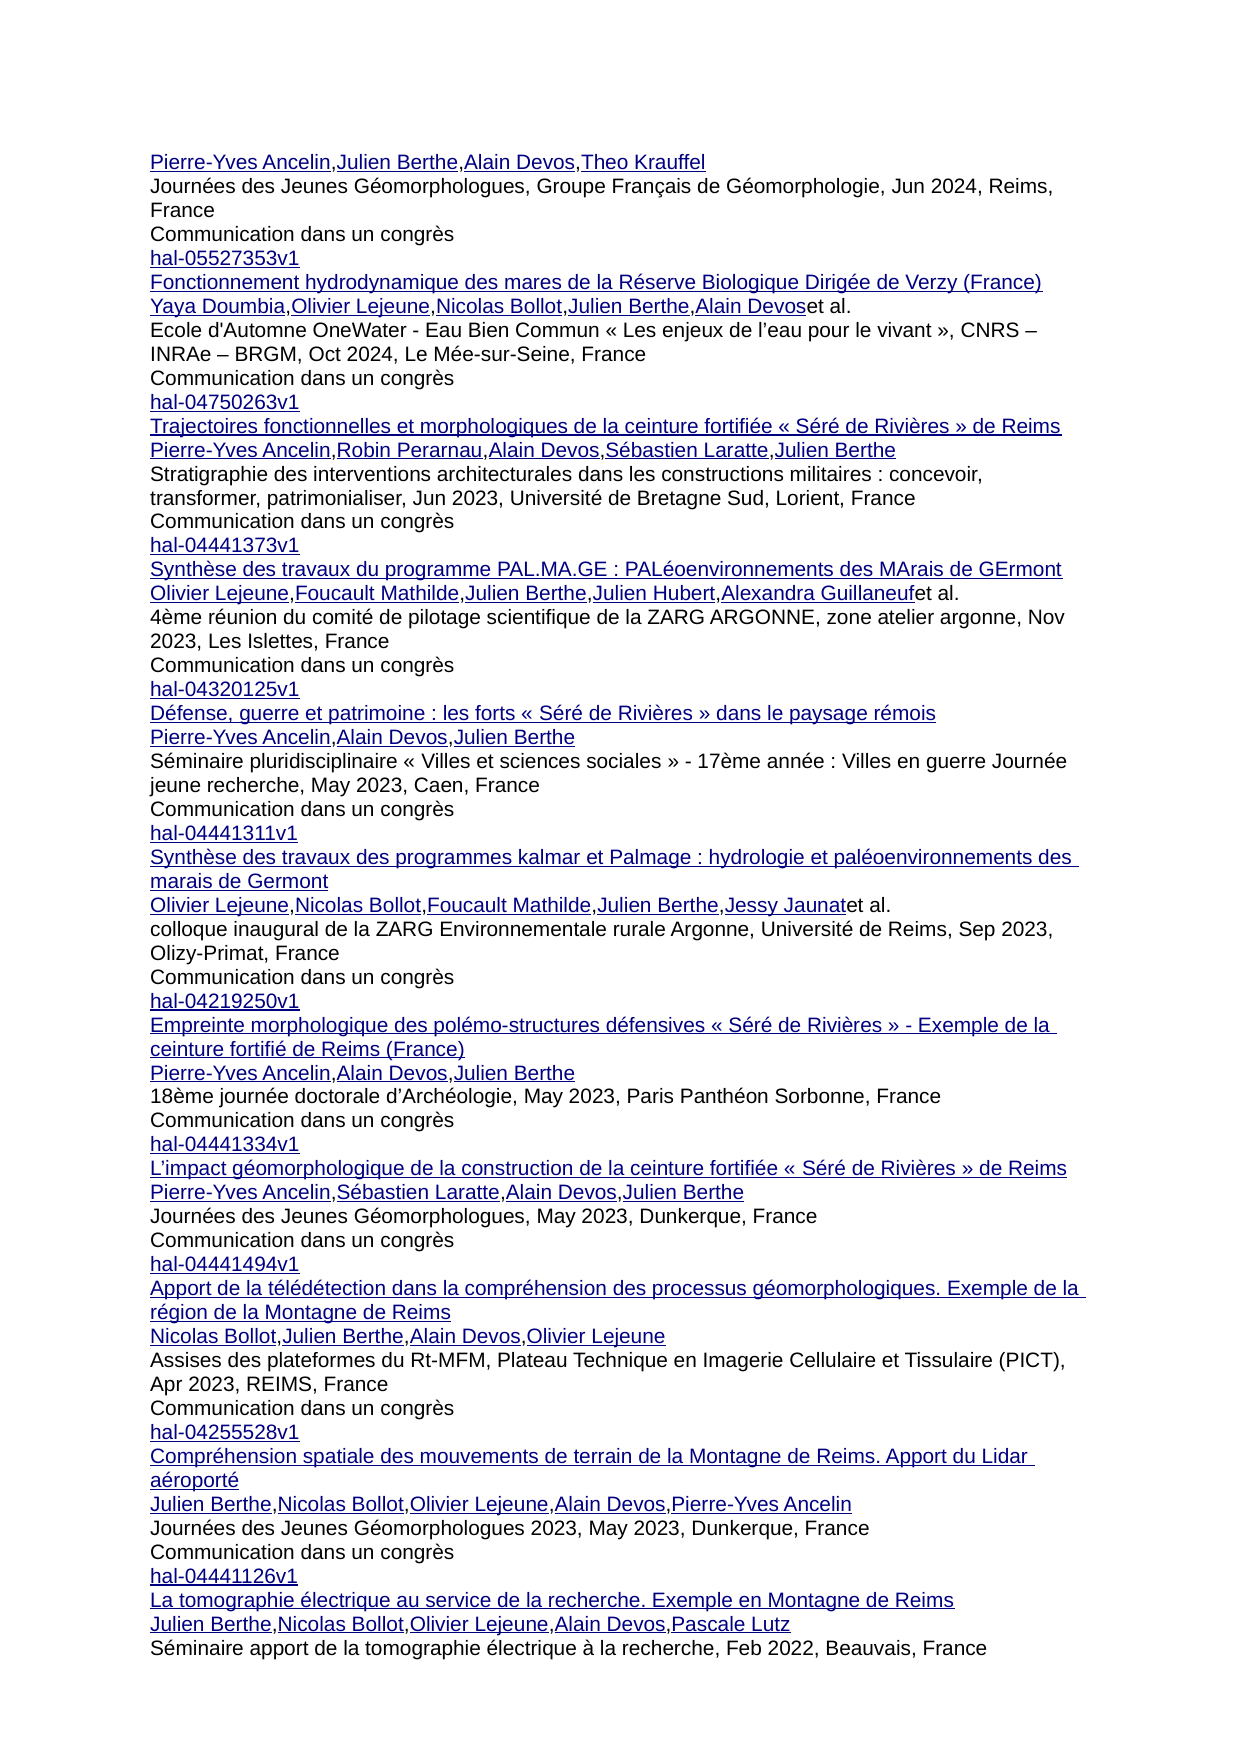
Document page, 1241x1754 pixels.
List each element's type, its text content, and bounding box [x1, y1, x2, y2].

table_cell L’impact géomorphologique de la construction de la ceinture fortifiée « Séré de Rivières » de Reims Pierre-Yves Ancelin,Sébastien Laratte,Alain Devos,Julien Berthe Journées des Jeunes Géomorphologues, May 2023, Dunkerque, France Communication dans un congrès hal-04441494v1 [150, 1156, 1090, 1276]
table_cell Apport de la télédétection dans la compréhension des processus géomorphologiques. Exemple de la région de la Montagne de Reims Nicolas Bollot,Julien Berthe,Alain Devos,Olivier Lejeune Assises des plateformes du Rt-MFM, Plateau Technique en Imagerie Cellulaire et Tissulaire (PICT), Apr 2023, REIMS, France Communication dans un congrès hal-04255528v1 [150, 1276, 1090, 1444]
table_cell Empreinte morphologique des polémo-structures défensives « Séré de Rivières » - Exemple de la ceinture fortifié de Reims (France) Pierre-Yves Ancelin,Alain Devos,Julien Berthe 18ème journée doctorale d’Archéologie, May 2023, Paris Panthéon Sorbonne, France Communication dans un congrès hal-04441334v1 [150, 1013, 1090, 1156]
table_cell Pierre-Yves Ancelin,Julien Berthe,Alain Devos,Theo Krauffel Journées des Jeunes Géomorphologues, Groupe Français de Géomorphologie, Jun 2024, Reims, France Communication dans un congrès hal-05527353v1 [150, 150, 1090, 270]
table_cell Synthèse des travaux du programme PAL.MA.GE : PALéoenvironnements des MArais de GErmont Olivier Lejeune,Foucault Mathilde,Julien Berthe,Julien Hubert,Alexandra Guillaneufet al. 4ème réunion du comité de pilotage scientifique de la ZARG ARGONNE, zone atelier argonne, Nov 2023, Les Islettes, France Communication dans un congrès hal-04320125v1 [150, 557, 1090, 701]
table_cell Synthèse des travaux des programmes kalmar et Palmage : hydrologie et paléoenvironnements des marais de Germont Olivier Lejeune,Nicolas Bollot,Foucault Mathilde,Julien Berthe,Jessy Jaunatet al. colloque inaugural de la ZARG Environnementale rurale Argonne, Université de Reims, Sep 2023, Olizy-Primat, France Communication dans un congrès hal-04219250v1 [150, 845, 1090, 1012]
table_cell Défense, guerre et patrimoine : les forts « Séré de Rivières » dans le paysage rémois Pierre-Yves Ancelin,Alain Devos,Julien Berthe Séminaire pluridisciplinaire « Villes et sciences sociales » - 17ème année : Villes en guerre Journée jeune recherche, May 2023, Caen, France Communication dans un congrès hal-04441311v1 [150, 701, 1090, 845]
table_cell La tomographie électrique au service de la recherche. Exemple en Montagne de Reims Julien Berthe,Nicolas Bollot,Olivier Lejeune,Alain Devos,Pascale Lutz Séminaire apport de la tomographie électrique à la recherche, Feb 2022, Beauvais, France [150, 1588, 1090, 1659]
table_cell Fonctionnement hydrodynamique des mares de la Réserve Biologique Dirigée de Verzy (France) Yaya Doumbia,Olivier Lejeune,Nicolas Bollot,Julien Berthe,Alain Devoset al. Ecole d'Automne OneWater - Eau Bien Commun « Les enjeux de l’eau pour le vivant », CNRS – INRAe – BRGM, Oct 2024, Le Mée-sur-Seine, France Communication dans un congrès hal-04750263v1 [150, 270, 1090, 413]
table_cell Trajectoires fonctionnelles et morphologiques de la ceinture fortifiée « Séré de Rivières » de Reims Pierre-Yves Ancelin,Robin Perarnau,Alain Devos,Sébastien Laratte,Julien Berthe Stratigraphie des interventions architecturales dans les constructions militaires : concevoir, transformer, patrimonialiser, Jun 2023, Université de Bretagne Sud, Lorient, France Communication dans un congrès hal-04441373v1 [150, 414, 1090, 557]
table_cell Compréhension spatiale des mouvements de terrain de la Montagne de Reims. Apport du Lidar aéroporté Julien Berthe,Nicolas Bollot,Olivier Lejeune,Alain Devos,Pierre-Yves Ancelin Journées des Jeunes Géomorphologues 2023, May 2023, Dunkerque, France Communication dans un congrès hal-04441126v1 [150, 1444, 1090, 1587]
